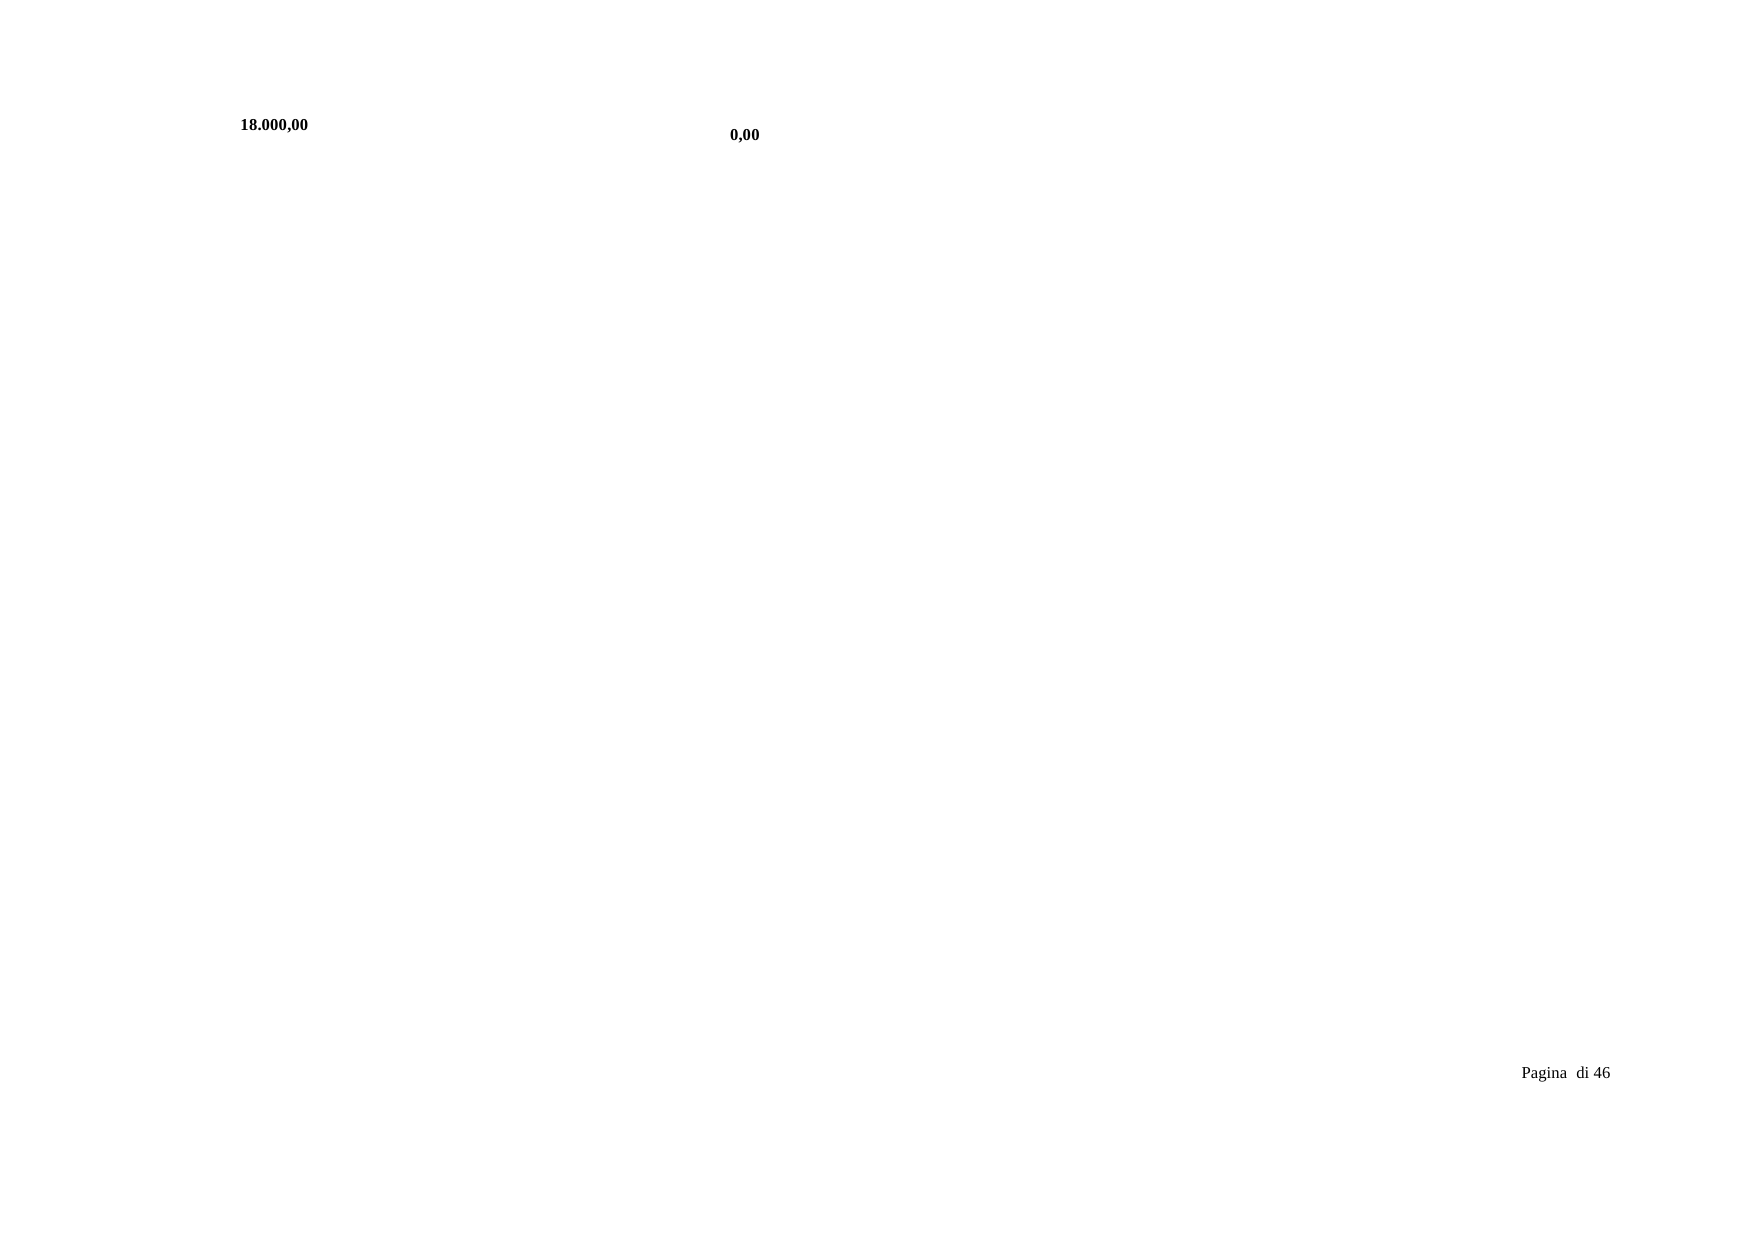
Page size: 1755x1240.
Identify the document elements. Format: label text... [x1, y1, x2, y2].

text 0,00 [730, 124, 919, 143]
text 18.000,00 [240, 114, 543, 134]
